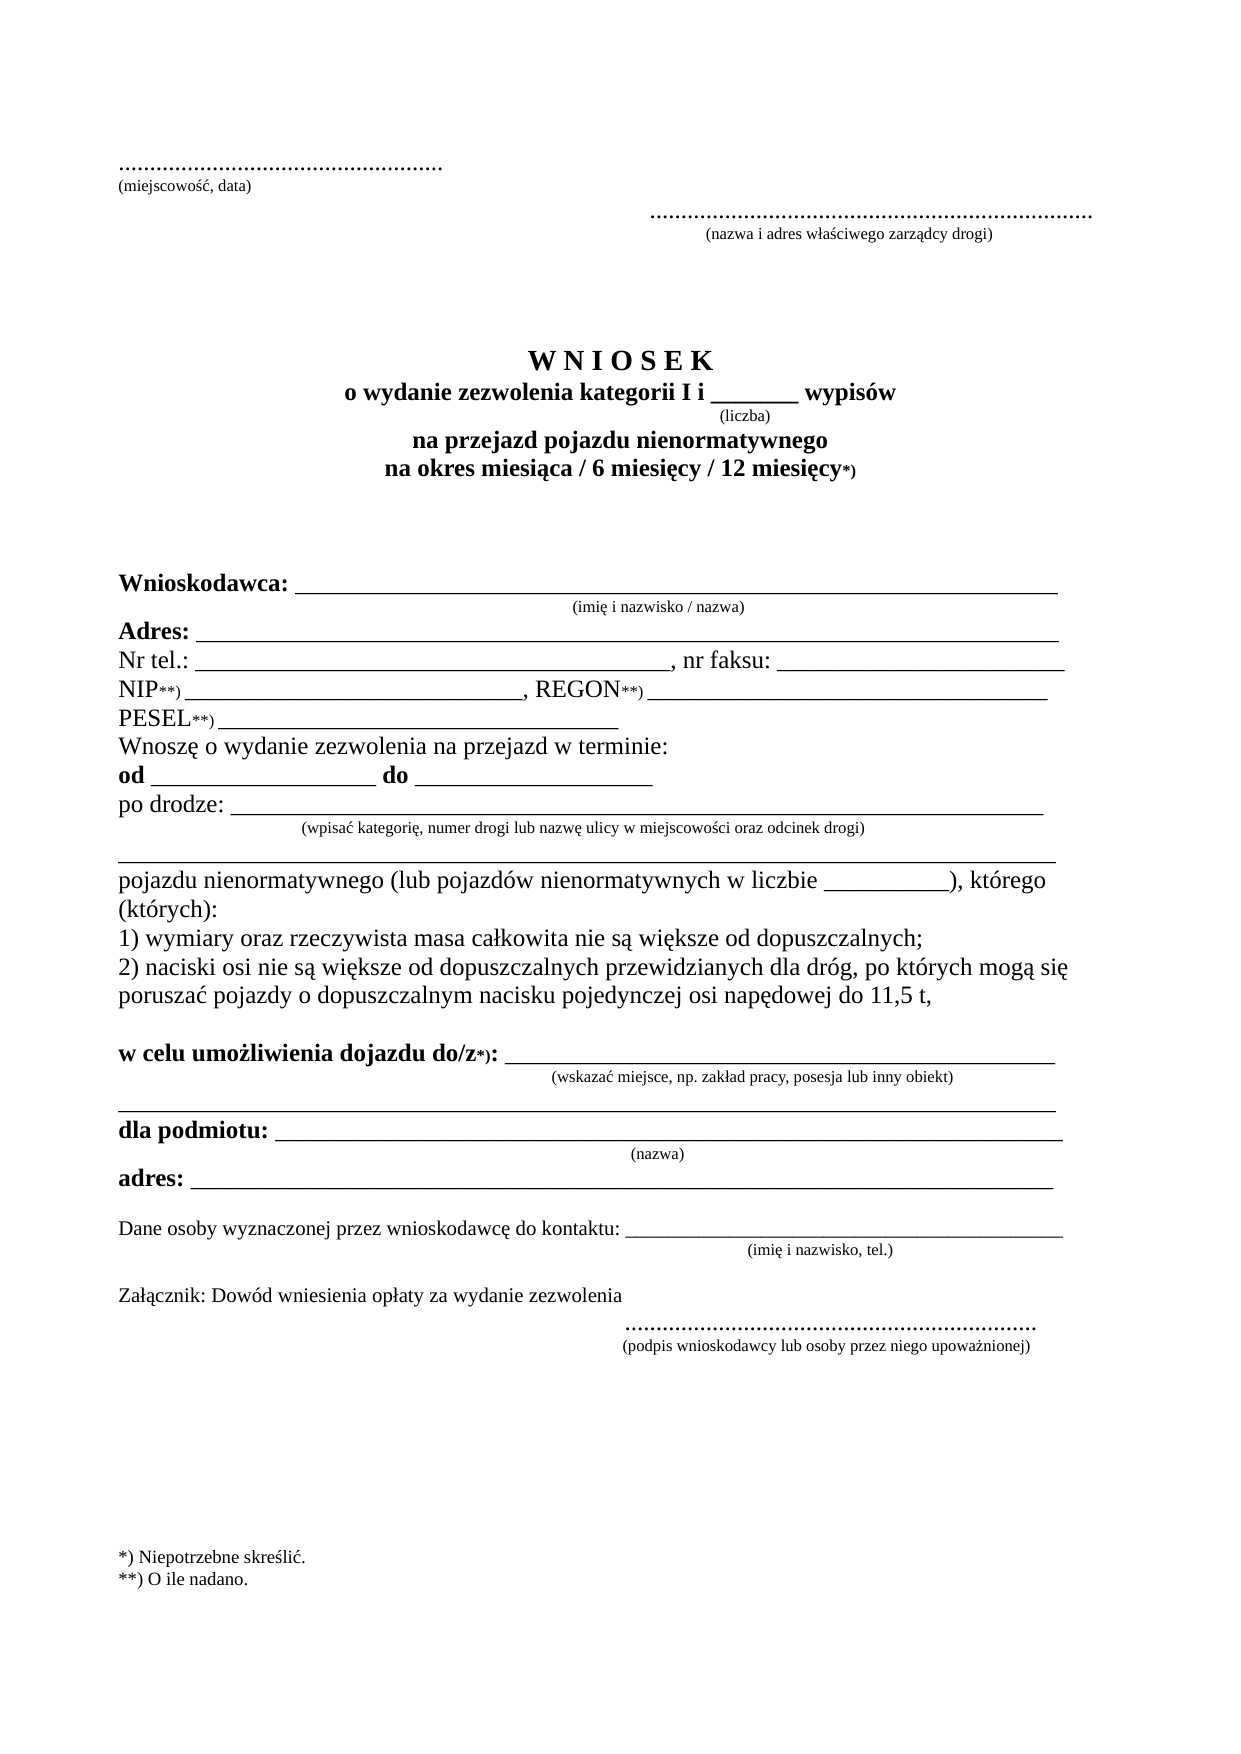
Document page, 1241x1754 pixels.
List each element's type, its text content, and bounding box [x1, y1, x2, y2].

text (wpisać kategorię, numer drogi lub nazwę ulicy w miejscowości oraz odcinek drogi) [118, 818, 1122, 837]
text 2) naciski osi nie są większe od dopuszczalnych przewidzianych dla dróg, po których mogą się poruszać pojazdy o dopuszczalnym nacisku pojedynczej osi napędowej do 11,5 t, [118, 952, 1122, 1009]
text Wnioskodawca: _____________________________________________________________ [118, 568, 1122, 597]
text (nazwa i adres właściwego zarządcy drogi) [118, 223, 1122, 243]
text (nazwa) [118, 1143, 1122, 1163]
text (miejscowość, data) [118, 176, 1122, 195]
text Wnoszę o wydanie zezwolenia na przejazd w terminie: [118, 731, 1122, 760]
text .................................................... [118, 147, 1122, 176]
text pojazdu nienormatywnego (lub pojazdów nienormatywnych w liczbie __________), którego (których): [118, 866, 1122, 923]
text W N I O S E K [118, 343, 1122, 377]
text na okres miesiąca / 6 miesięcy / 12 miesięcy*) [118, 453, 1122, 482]
text o wydanie zezwolenia kategorii I i _______ wypisów [118, 377, 1122, 406]
text PESEL**) ________________________________ [118, 703, 1122, 731]
text na przejazd pojazdu nienormatywnego [118, 425, 1122, 453]
text ....................................................................... [118, 195, 1122, 223]
text Dane osoby wyznaczonej przez wnioskodawcę do kontaktu: __________________________________________ [118, 1216, 1122, 1239]
text 1) wymiary oraz rzeczywista masa całkowita nie są większe od dopuszczalnych; [118, 923, 1122, 952]
text *) Niepotrzebne skreślić. [118, 1546, 1122, 1568]
text Nr tel.: ______________________________________, nr faksu: _______________________ [118, 645, 1122, 674]
text (liczba) [118, 406, 1122, 425]
text adres: _____________________________________________________________________ [118, 1163, 1122, 1191]
text od __________________ do ___________________ [118, 760, 1122, 789]
text Załącznik: Dowód wniesienia opłaty za wydanie zezwolenia [118, 1283, 1122, 1307]
text ___________________________________________________________________________ [118, 837, 1122, 866]
text **) O ile nadano. [118, 1568, 1122, 1589]
text dla podmiotu: _______________________________________________________________ [118, 1115, 1122, 1143]
text Adres: _____________________________________________________________________ [118, 616, 1122, 645]
text (imię i nazwisko, tel.) [118, 1239, 1122, 1259]
text NIP**) ___________________________, REGON**) ________________________________ [118, 674, 1122, 703]
text ___________________________________________________________________________ [118, 1086, 1122, 1115]
text (imię i nazwisko / nazwa) [118, 597, 1122, 616]
text w celu umożliwienia dojazdu do/z*): ____________________________________________ [118, 1038, 1122, 1067]
text .................................................................. [118, 1307, 1122, 1336]
text (wskazać miejsce, np. zakład pracy, posesja lub inny obiekt) [118, 1067, 1122, 1086]
text po drodze: _________________________________________________________________ [118, 789, 1122, 818]
text (podpis wnioskodawcy lub osoby przez niego upoważnionej) [118, 1336, 1122, 1355]
